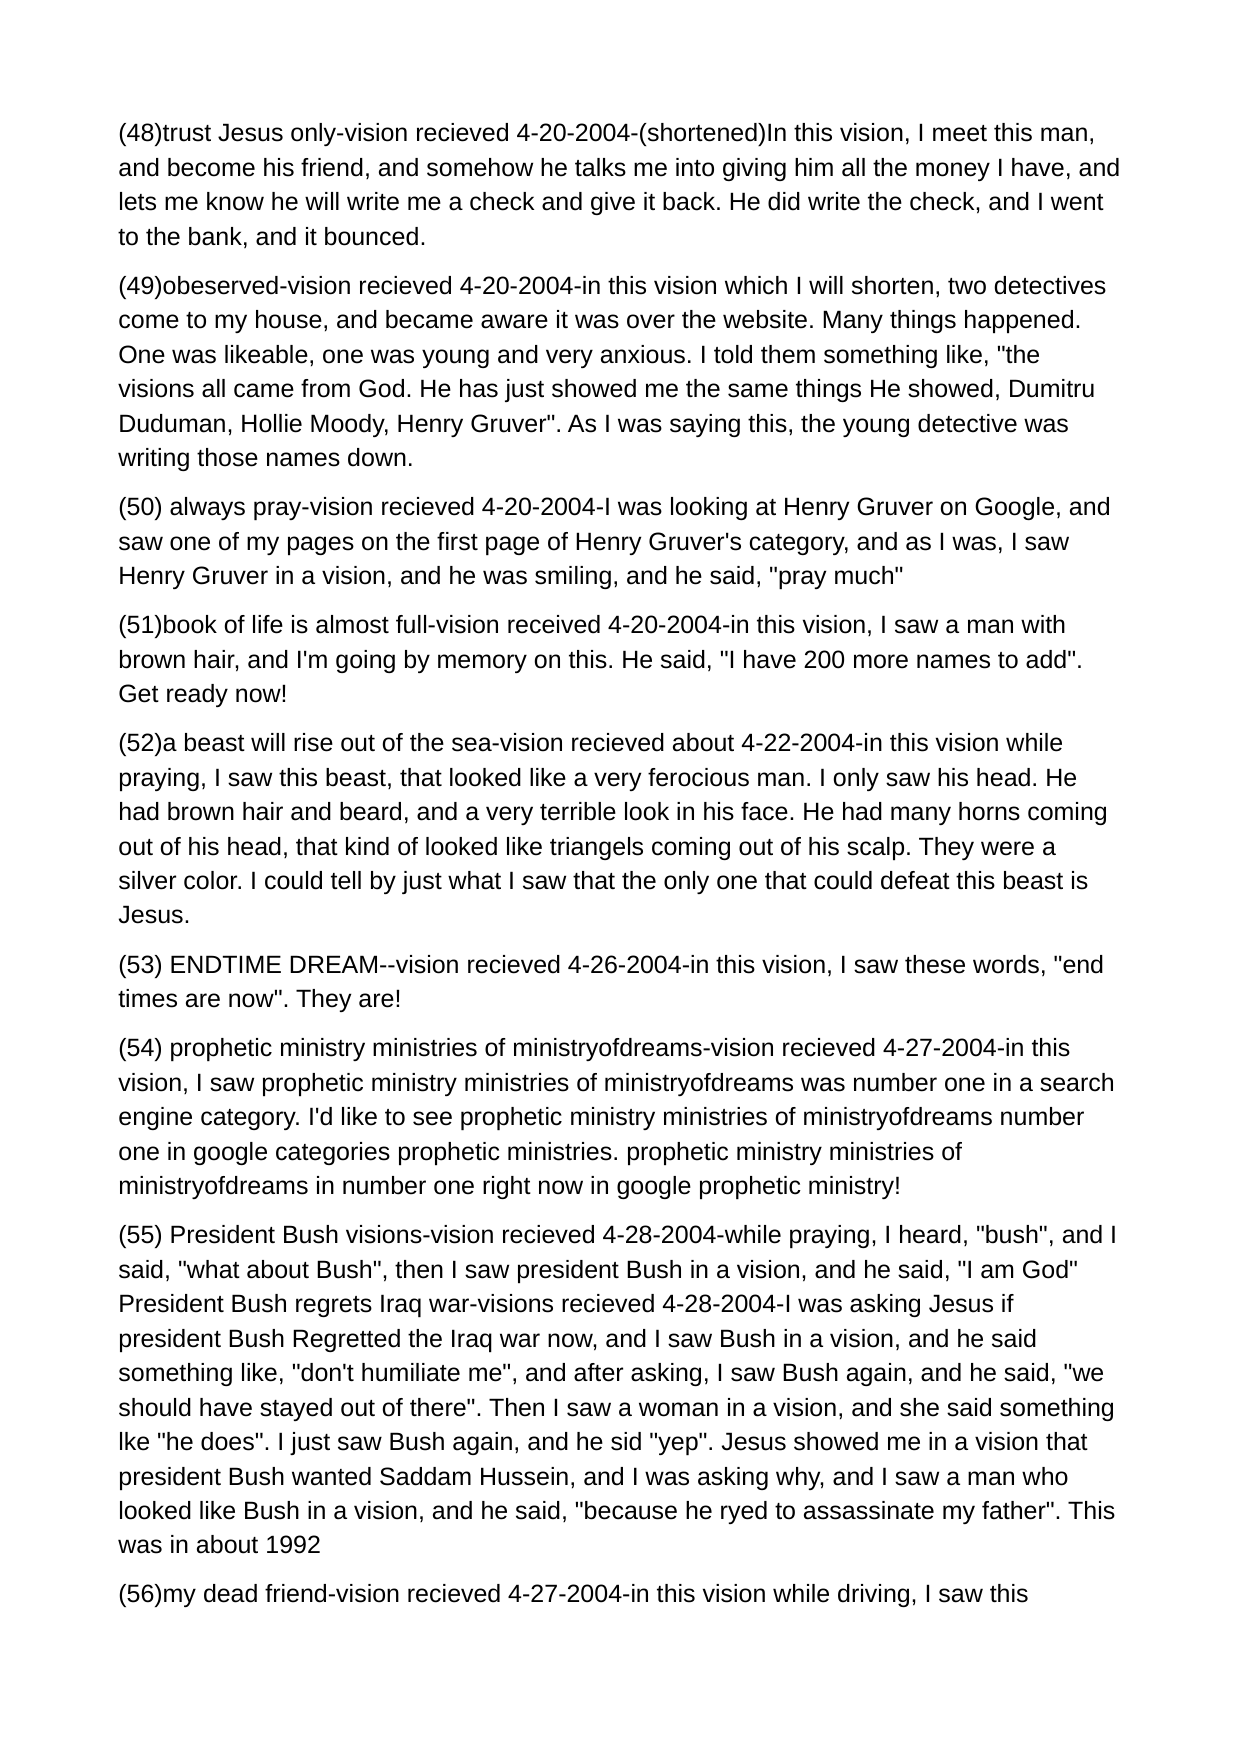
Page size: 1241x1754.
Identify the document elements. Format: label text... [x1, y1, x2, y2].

text (50) always pray-vision recieved 4-20-2004-I was looking at Henry Gruver on Google, and saw one of my pages on the first page of Henry Gruver's category, and as I was, I saw Henry Gruver in a vision, and he was smiling, and he said, "pray much" [118, 492, 1122, 590]
text (52)a beast will rise out of the sea-vision recieved about 4-22-2004-in this vision while praying, I saw this beast, that looked like a very ferocious man. I only saw his head. He had brown hair and beard, and a very terrible look in his face. He had many horns coming out of his head, that kind of looked like triangels coming out of his scalp. They were a silver color. I could tell by just what I saw that the only one that could defeat this beast is Jesus. [118, 728, 1122, 929]
text (53) ENDTIME DREAM--vision recieved 4-26-2004-in this vision, I saw these words, "end times are now". They are! [118, 949, 1122, 1013]
text (51)book of life is almost full-vision received 4-20-2004-in this vision, I saw a man with brown hair, and I'm going by memory on this. He said, "I have 200 more names to add". Get ready now! [118, 610, 1122, 708]
text (55) President Bush visions-vision recieved 4-28-2004-while praying, I heard, "bush", and I said, "what about Bush", then I saw president Bush in a vision, and he said, "I am God" President Bush regrets Iraq war-visions recieved 4-28-2004-I was asking Jesus if president Bush Regretted the Iraq war now, and I saw Bush in a vision, and he said something like, "don't humiliate me", and after asking, I saw Bush again, and he said, "we should have stayed out of there". Then I saw a woman in a vision, and she said something lke "he does". I just saw Bush again, and he sid "yep". Jesus showed me in a vision that president Bush wanted Saddam Hussein, and I was asking why, and I saw a man who looked like Bush in a vision, and he said, "because he ryed to assassinate my father". This was in about 1992 [118, 1220, 1122, 1559]
text (48)trust Jesus only-vision recieved 4-20-2004-(shortened)In this vision, I meet this man, and become his friend, and somehow he talks me into giving him all the money I have, and lets me know he will write me a check and give it back. He did write the check, and I went to the bank, and it bounced. [118, 118, 1122, 250]
text (49)obeserved-vision recieved 4-20-2004-in this vision which I will shorten, two detectives come to my house, and became aware it was over the website. Many things happened. One was likeable, one was young and very anxious. I told them something like, "the visions all came from God. He has just showed me the same things He showed, Dumitru Duduman, Hollie Moody, Henry Gruver". As I was saying this, the young detective was writing those names down. [118, 271, 1122, 472]
text (54) prophetic ministry ministries of ministryofdreams-vision recieved 4-27-2004-in this vision, I saw prophetic ministry ministries of ministryofdreams was number one in a search engine category. I'd like to see prophetic ministry ministries of ministryofdreams number one in google categories prophetic ministries. prophetic ministry ministries of ministryofdreams in number one right now in google prophetic ministry! [118, 1033, 1122, 1200]
text (56)my dead friend-vision recieved 4-27-2004-in this vision while driving, I saw this [118, 1579, 1122, 1608]
